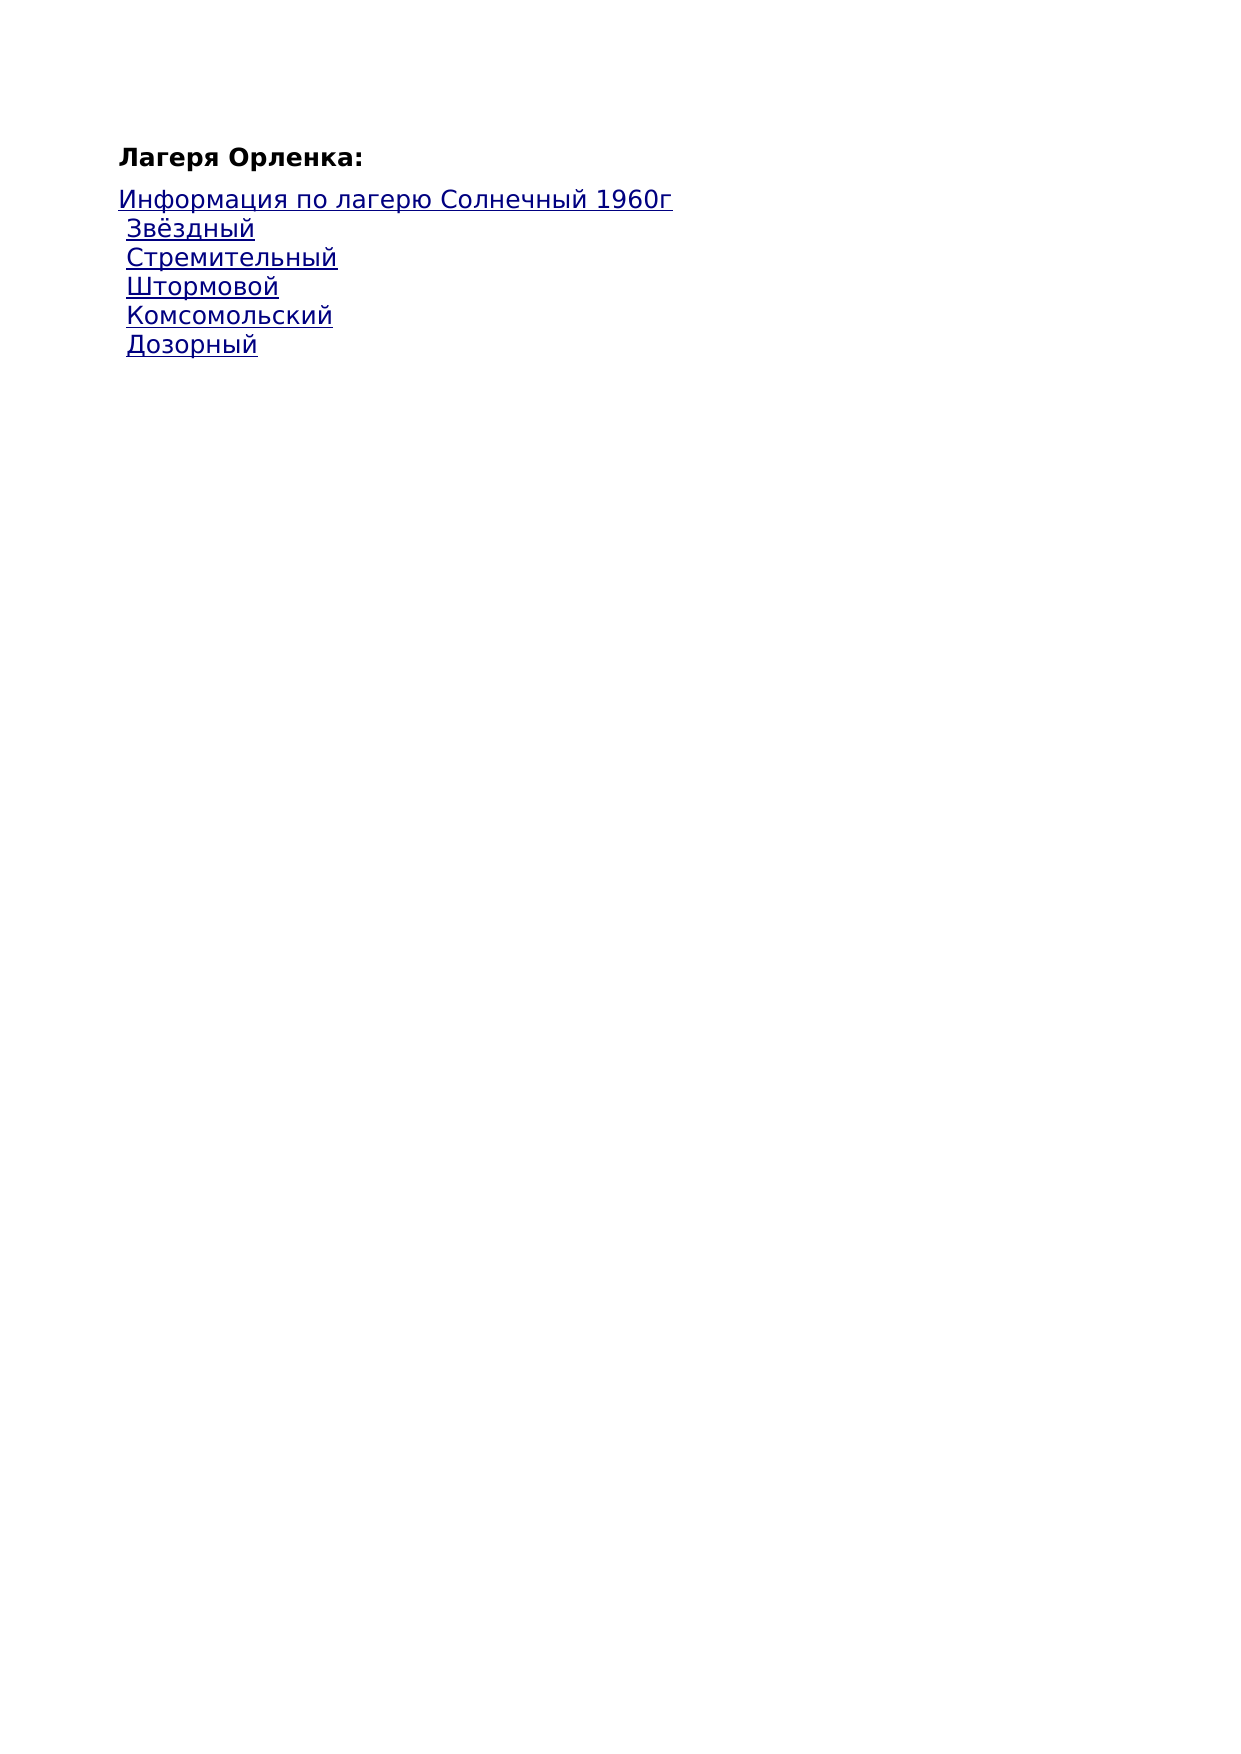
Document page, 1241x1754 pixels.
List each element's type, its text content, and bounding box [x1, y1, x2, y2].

subtitle Лагеря Орленка: [118, 143, 1122, 172]
text Информация по лагерю Солнечный 1960г Звёздный Стремительный Штормовой Комсомольский Дозорный [118, 185, 1122, 389]
